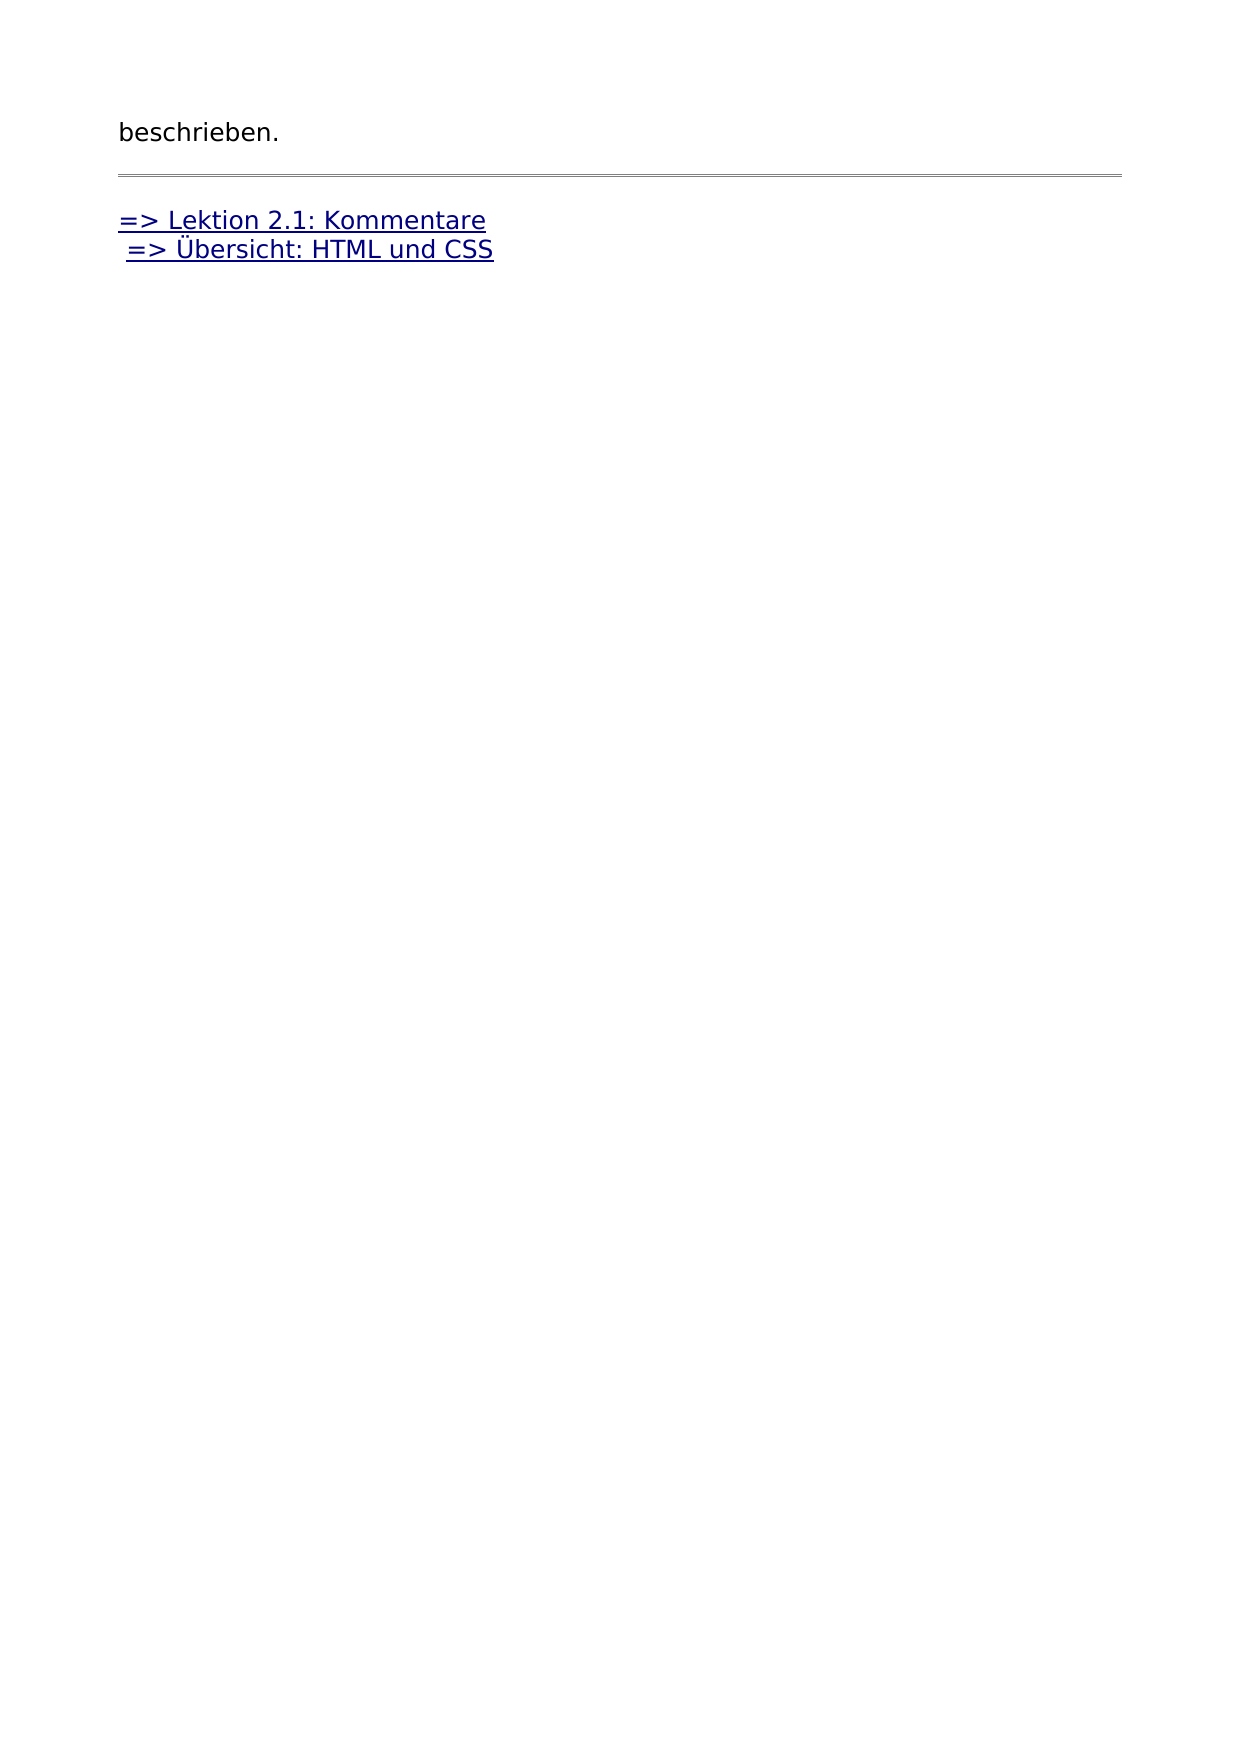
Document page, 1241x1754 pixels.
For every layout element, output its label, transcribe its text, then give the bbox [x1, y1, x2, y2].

text beschrieben. [118, 118, 1122, 147]
text => Lektion 2.1: Kommentare => Übersicht: HTML und CSS [118, 206, 1122, 264]
